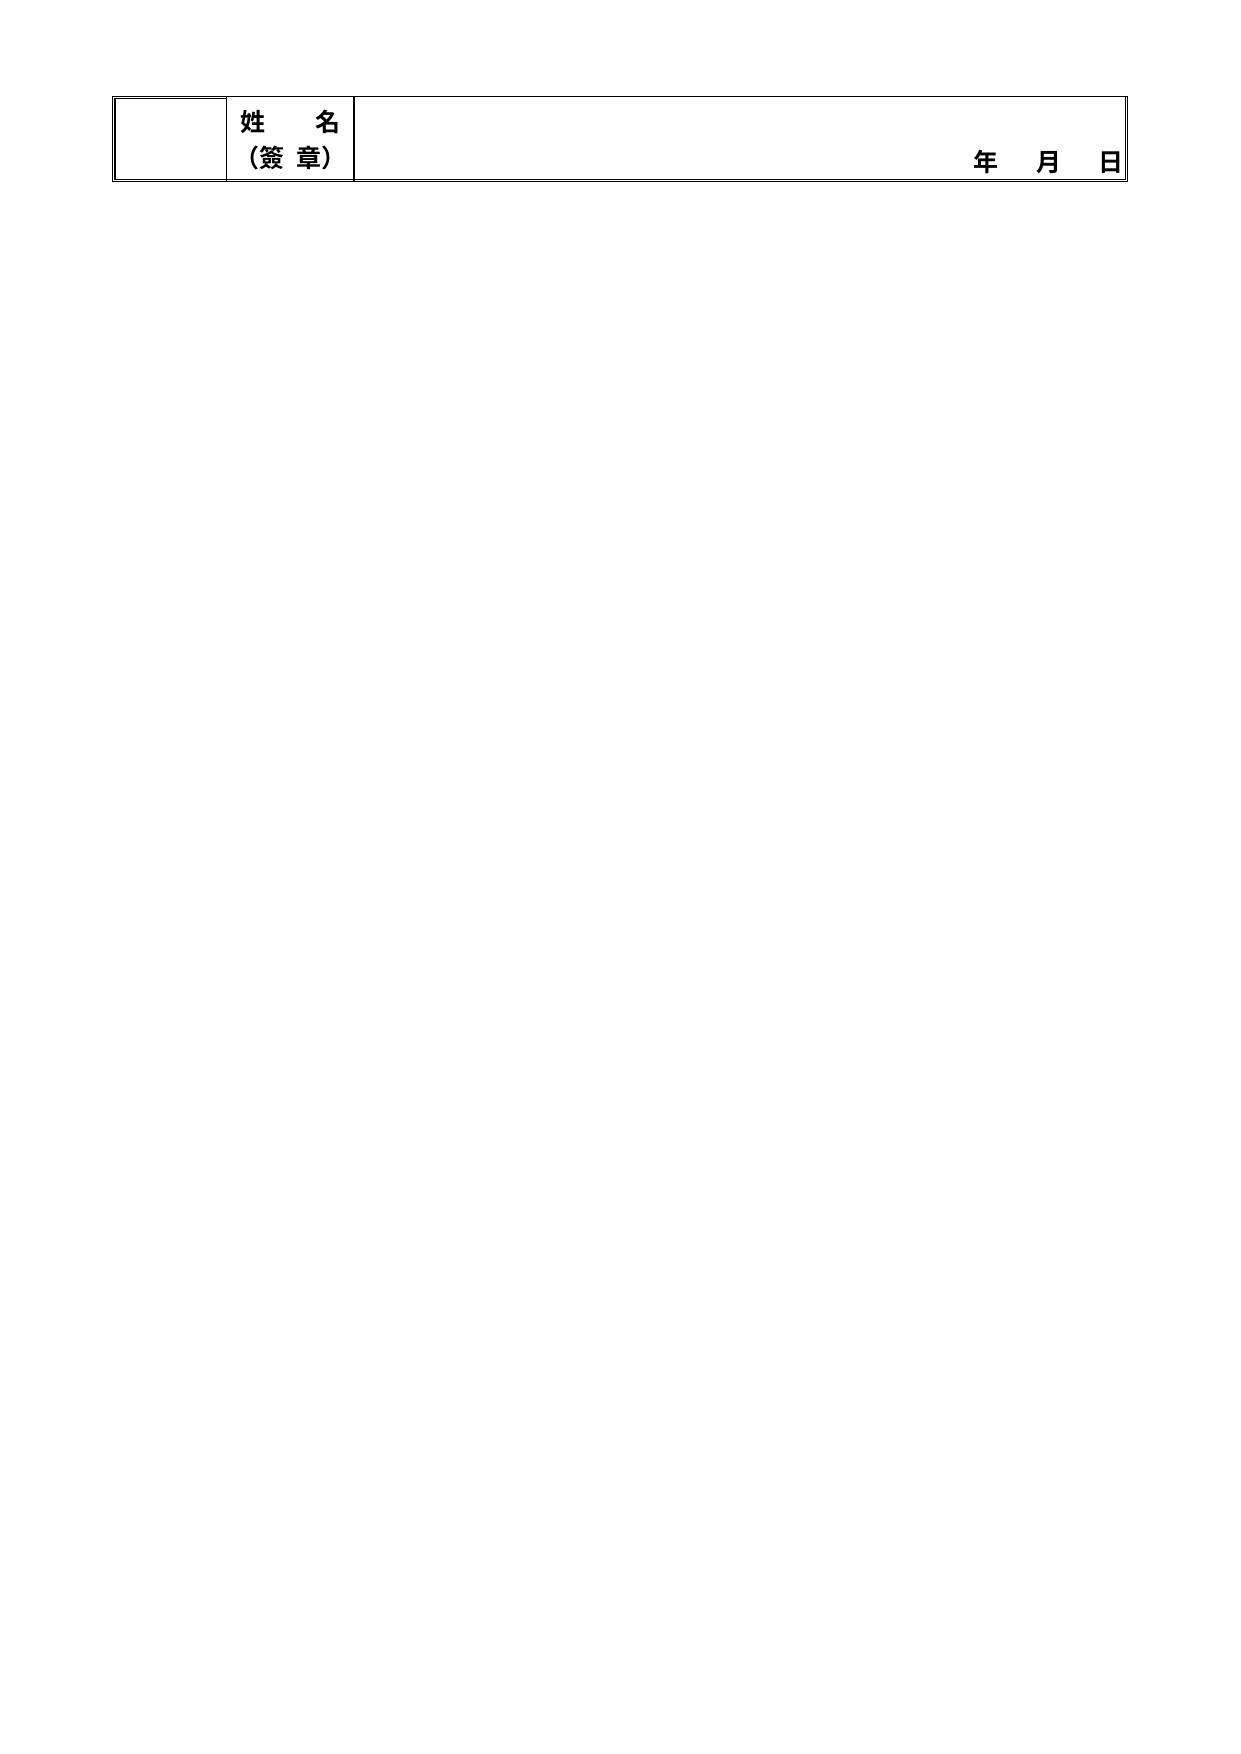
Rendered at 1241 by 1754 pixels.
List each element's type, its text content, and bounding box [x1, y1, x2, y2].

table_cell [116, 99, 226, 178]
table_cell 年 月 日 [355, 97, 1125, 178]
table_cell 姓 名 （簽 章） [227, 97, 353, 178]
